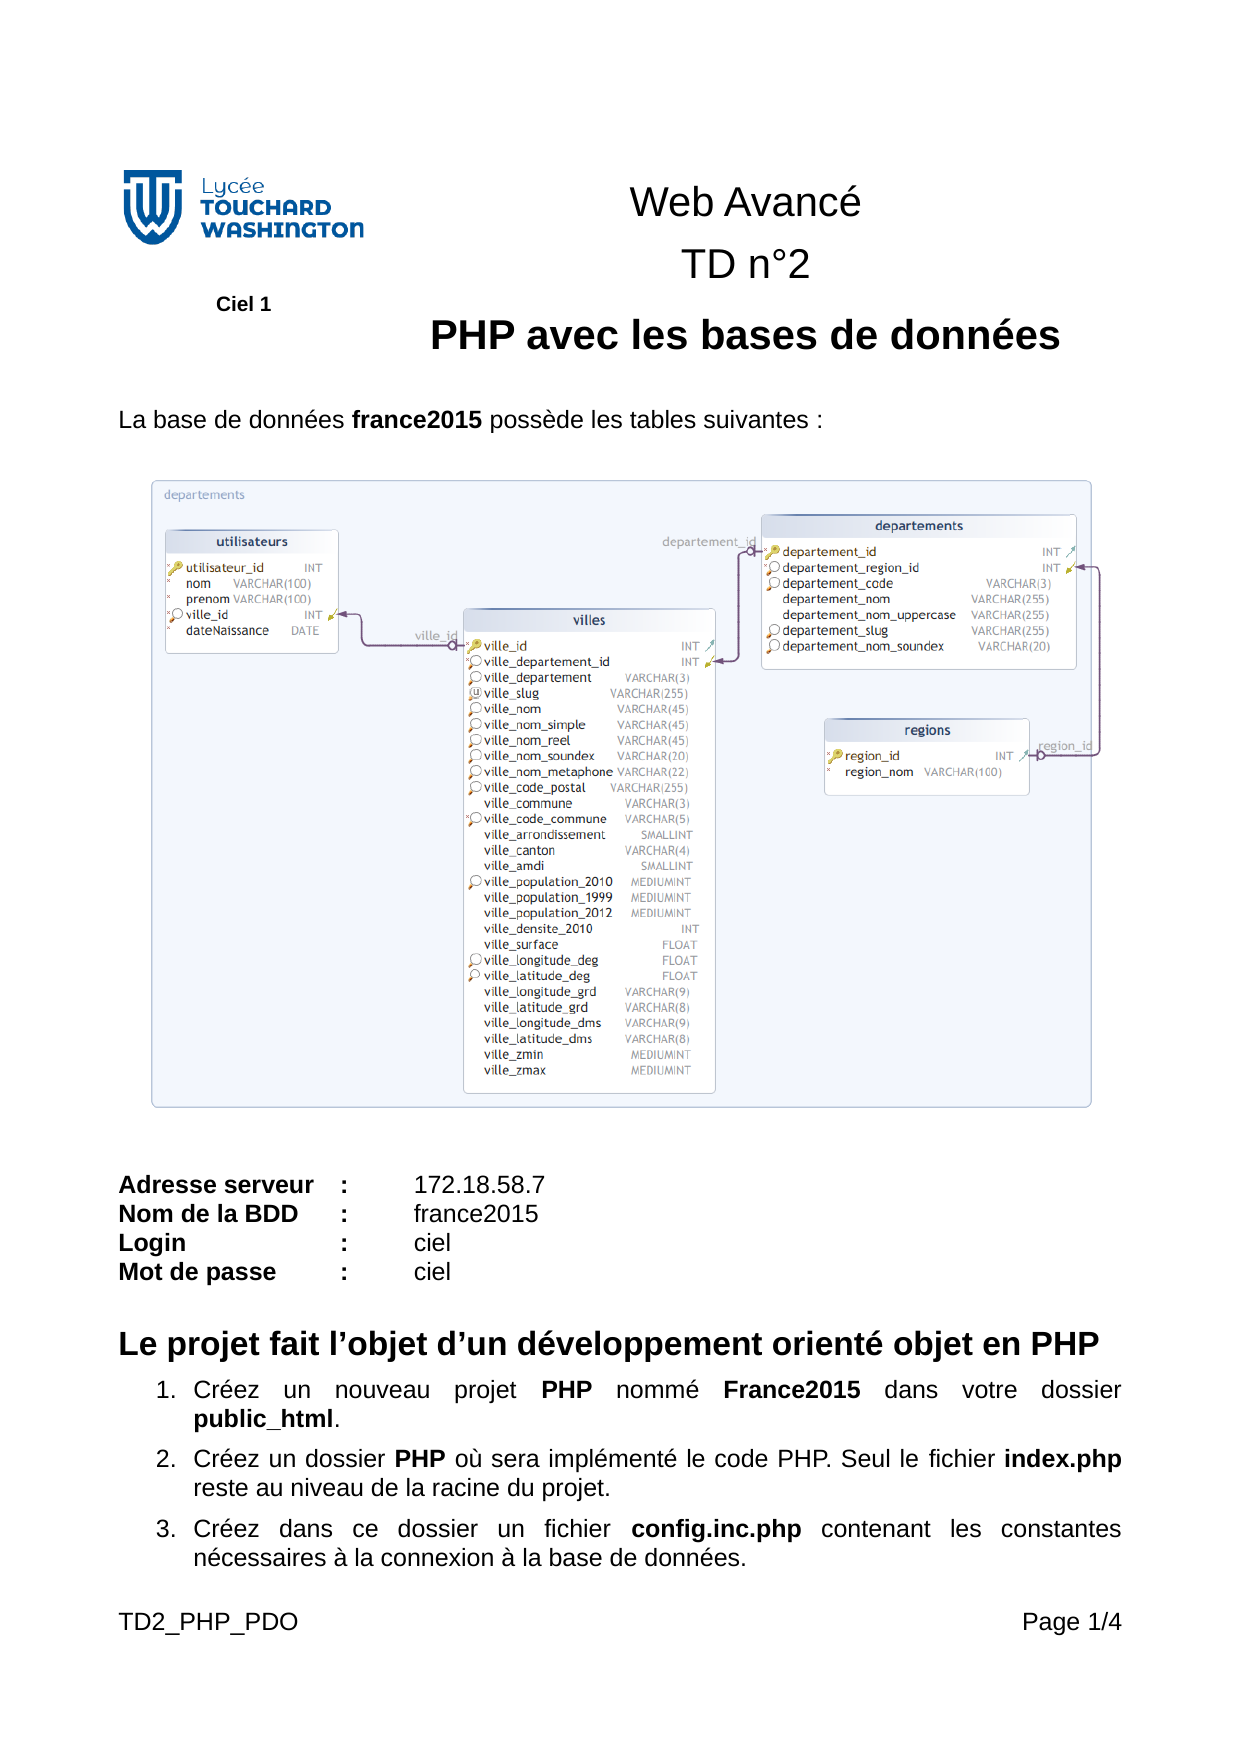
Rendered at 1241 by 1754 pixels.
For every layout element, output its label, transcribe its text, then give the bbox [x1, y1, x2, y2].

text Mot de passe : ciel [118, 1257, 1122, 1286]
picture [123, 170, 364, 245]
text Login : ciel [118, 1228, 1122, 1257]
list Créez un nouveau projet PHP nommé France2015 dans votre dossier public_html. [156, 1375, 1122, 1433]
table_cell PHP avec les bases de données [369, 294, 1122, 376]
table_header Web Avancé TD n°2 [369, 147, 1122, 293]
list Créez dans ce dossier un fichier config.inc.php contenant les constantes nécessaires à la connexion à la base de données. [156, 1514, 1122, 1571]
text Adresse serveur : 172.18.58.7 [118, 1171, 1122, 1199]
text La base de données france2015 possède les tables suivantes : [118, 404, 1122, 433]
text Nom de la BDD : france2015 [118, 1199, 1122, 1228]
table_header Ciel 1 [118, 147, 369, 376]
picture [118, 433, 1123, 1171]
list Créez un dossier PHP où sera implémenté le code PHP. Seul le fichier index.php reste au niveau de la racine du projet. [156, 1444, 1122, 1502]
subtitle Le projet fait l’objet d’un développement orienté objet en PHP [118, 1324, 1122, 1363]
